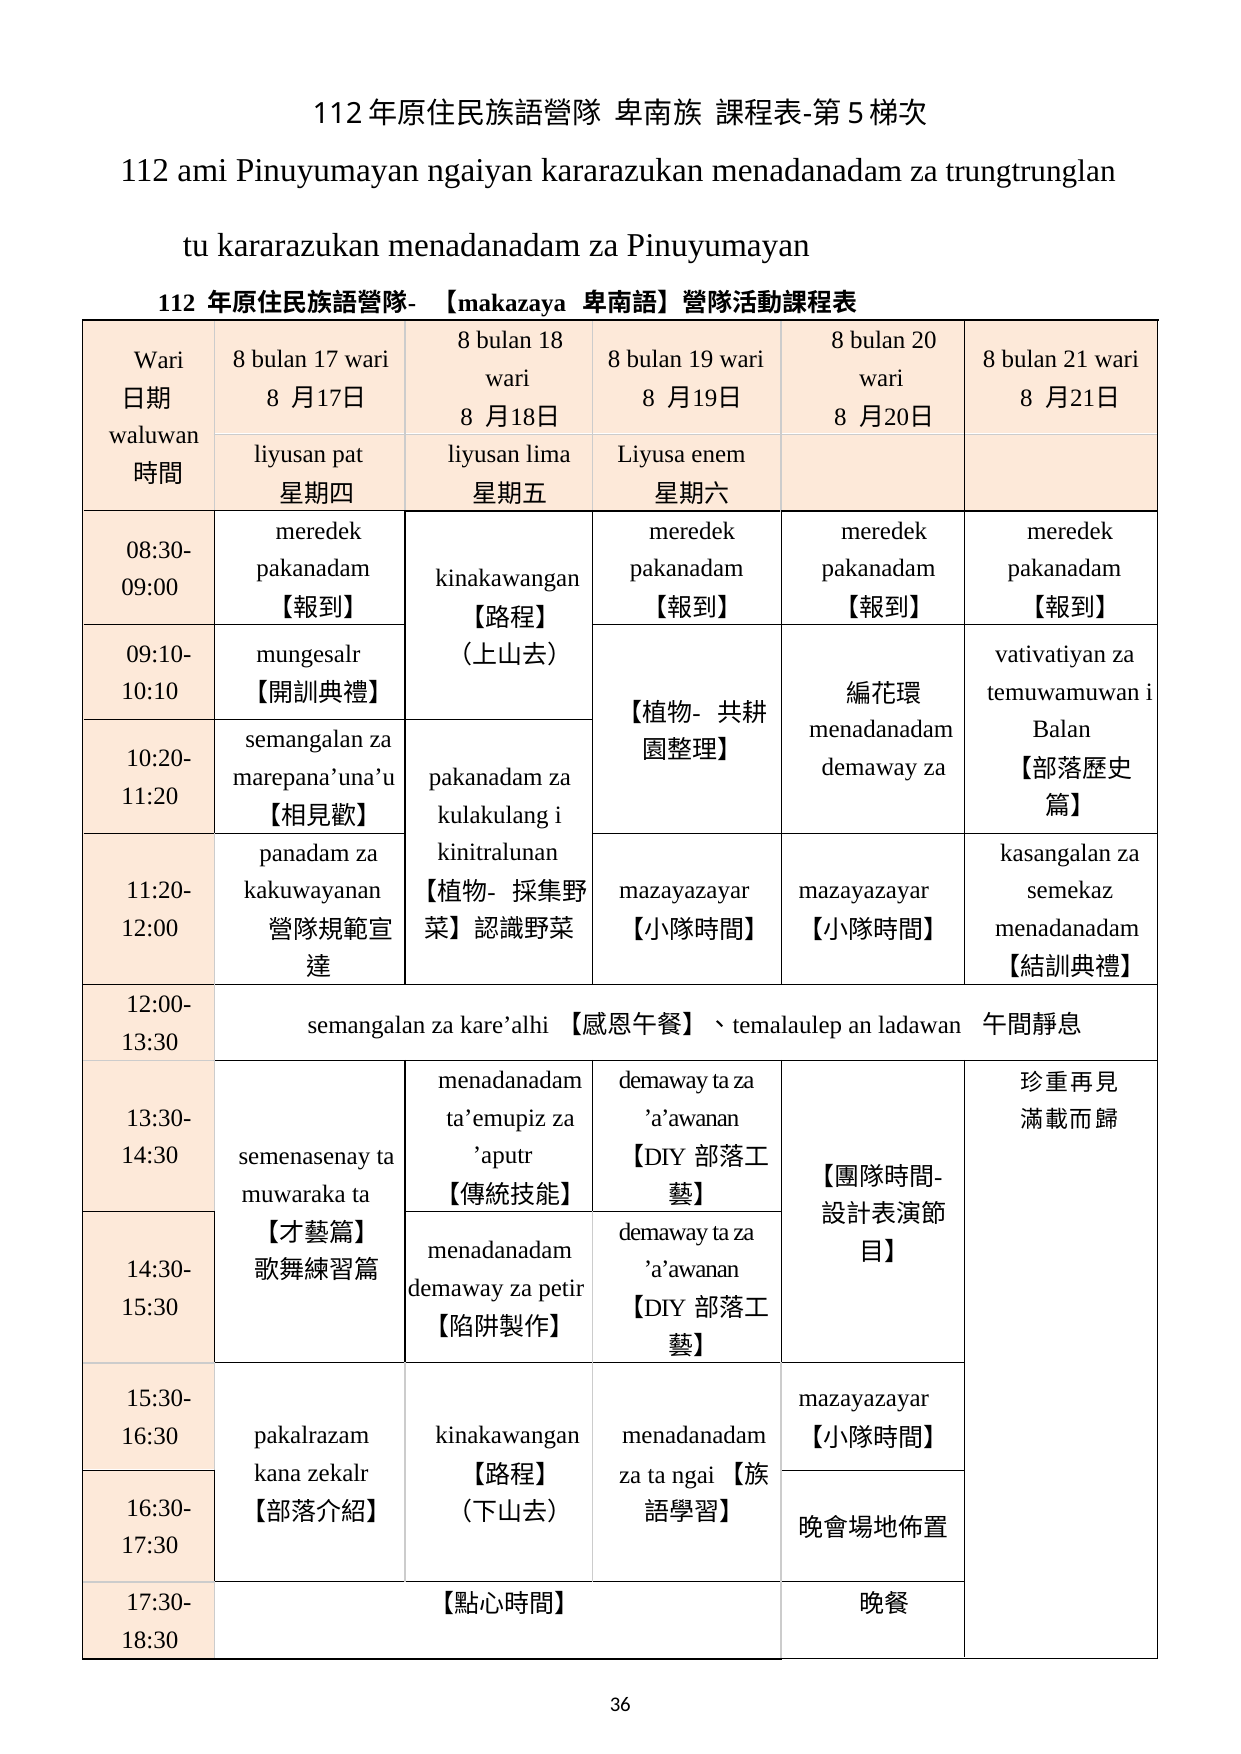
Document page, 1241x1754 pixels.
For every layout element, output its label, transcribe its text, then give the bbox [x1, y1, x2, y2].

table_cell menadanadam ta’emupiz za ’aputr 【傳統技能】 [406, 1061, 592, 1211]
table_cell semangalan za marepana’una’u 【相見歡】 [215, 720, 404, 833]
table_cell [782, 435, 964, 510]
text 112年原住民族語營隊-【makazaya卑南語】營隊活動課程表 [83, 282, 1158, 319]
table_header Wari 日期 waluwan 時間 [83, 321, 214, 510]
table_cell [965, 435, 1157, 510]
table_cell 11:20-12:00 [83, 834, 214, 984]
table_cell 17:30-18:30 [83, 1583, 214, 1658]
table_cell 編花環 menadanadam demaway za [782, 625, 964, 833]
table_cell 【點心時間】 [215, 1582, 780, 1658]
table_cell 16:30-17:30 [83, 1471, 214, 1581]
table_cell liyusan lima 星期五 [406, 435, 592, 510]
table_header 8 bulan 21 wari 8月21日 [965, 321, 1157, 433]
text 112 ami Pinuyumayan ngaiyan kararazukan menadanadam za trungtrunglan [83, 132, 1158, 207]
table_cell 08:30-09:00 [83, 511, 214, 624]
table_cell demaway ta za ’a’awanan 【DIY部落工藝】 [593, 1212, 781, 1362]
table_cell 10:20-11:20 [83, 720, 214, 833]
table_cell 珍重再見 滿載而歸 [965, 1061, 1157, 1658]
table_cell meredek pakanadam 【報到】 [215, 511, 404, 624]
table_cell 【植物-共耕園整理】 [593, 625, 781, 833]
table_cell menadanadam za ta ngai【族語學習】 [593, 1363, 780, 1581]
table_cell 14:30-15:30 [83, 1212, 214, 1362]
table_cell 13:30-14:30 [83, 1061, 214, 1211]
table_header 8 bulan 17 wari 8月17日 [215, 321, 404, 433]
table_cell 晚餐 [782, 1582, 965, 1658]
table_cell Liyusa enem 星期六 [593, 435, 780, 510]
table_cell kinakawangan 【路程】 （上山去） [406, 512, 592, 719]
table_cell kinakawangan 【路程】 （下山去） [406, 1363, 592, 1581]
table_cell mazayazayar 【小隊時間】 [782, 834, 964, 984]
table_cell demaway ta za ’a’awanan 【DIY部落工藝】 [593, 1061, 781, 1211]
table_cell meredek pakanadam 【報到】 [965, 512, 1157, 624]
table_cell kasangalan za semekaz menadanadam 【結訓典禮】 [965, 834, 1157, 984]
table_cell menadanadam demaway za petir 【陷阱製作】 [406, 1212, 592, 1362]
table_cell 09:10-10:10 [83, 625, 214, 719]
table_header 8 bulan 20 wari 8月20日 [782, 321, 964, 433]
table_cell panadam za kakuwayanan 營隊規範宣達 [215, 834, 404, 984]
table_cell 15:30-16:30 [83, 1364, 214, 1469]
table_cell 晚會場地佈置 [782, 1471, 964, 1581]
text tu kararazukan menadanadam za Pinuyumayan [83, 207, 1158, 282]
table_cell semenasenay ta muwaraka ta 【才藝篇】 歌舞練習篇 [215, 1061, 404, 1362]
table_cell mazayazayar 【小隊時間】 [782, 1363, 964, 1469]
text 112年原住民族語營隊 卑南族 課程表-第5梯次 [83, 89, 1158, 132]
table_cell 【團隊時間-設計表演節目】 [782, 1061, 964, 1362]
table_cell 12:00-13:30 [83, 985, 214, 1060]
table_cell pakalrazam kana zekalr 【部落介紹】 [215, 1363, 404, 1581]
table_header 8 bulan 19 wari 8月19日 [593, 321, 780, 433]
table_cell vativatiyan za temuwamuwan i Balan 【部落歷史篇】 [965, 625, 1157, 833]
table_cell meredek pakanadam 【報到】 [593, 512, 781, 624]
table_cell meredek pakanadam 【報到】 [782, 512, 964, 624]
table_cell mazayazayar 【小隊時間】 [593, 834, 781, 984]
table_cell liyusan pat 星期四 [215, 435, 404, 510]
table_cell semangalan za kare’alhi【感恩午餐】、temalaulep an ladawan 午間靜息 [215, 985, 1157, 1060]
table_header 8 bulan 18 wari 8月18日 [406, 321, 592, 433]
table_cell mungesalr 【開訓典禮】 [215, 625, 404, 719]
table_cell pakanadam za kulakulang i kinitralunan 【植物-採集野菜】認識野菜 [406, 720, 592, 984]
